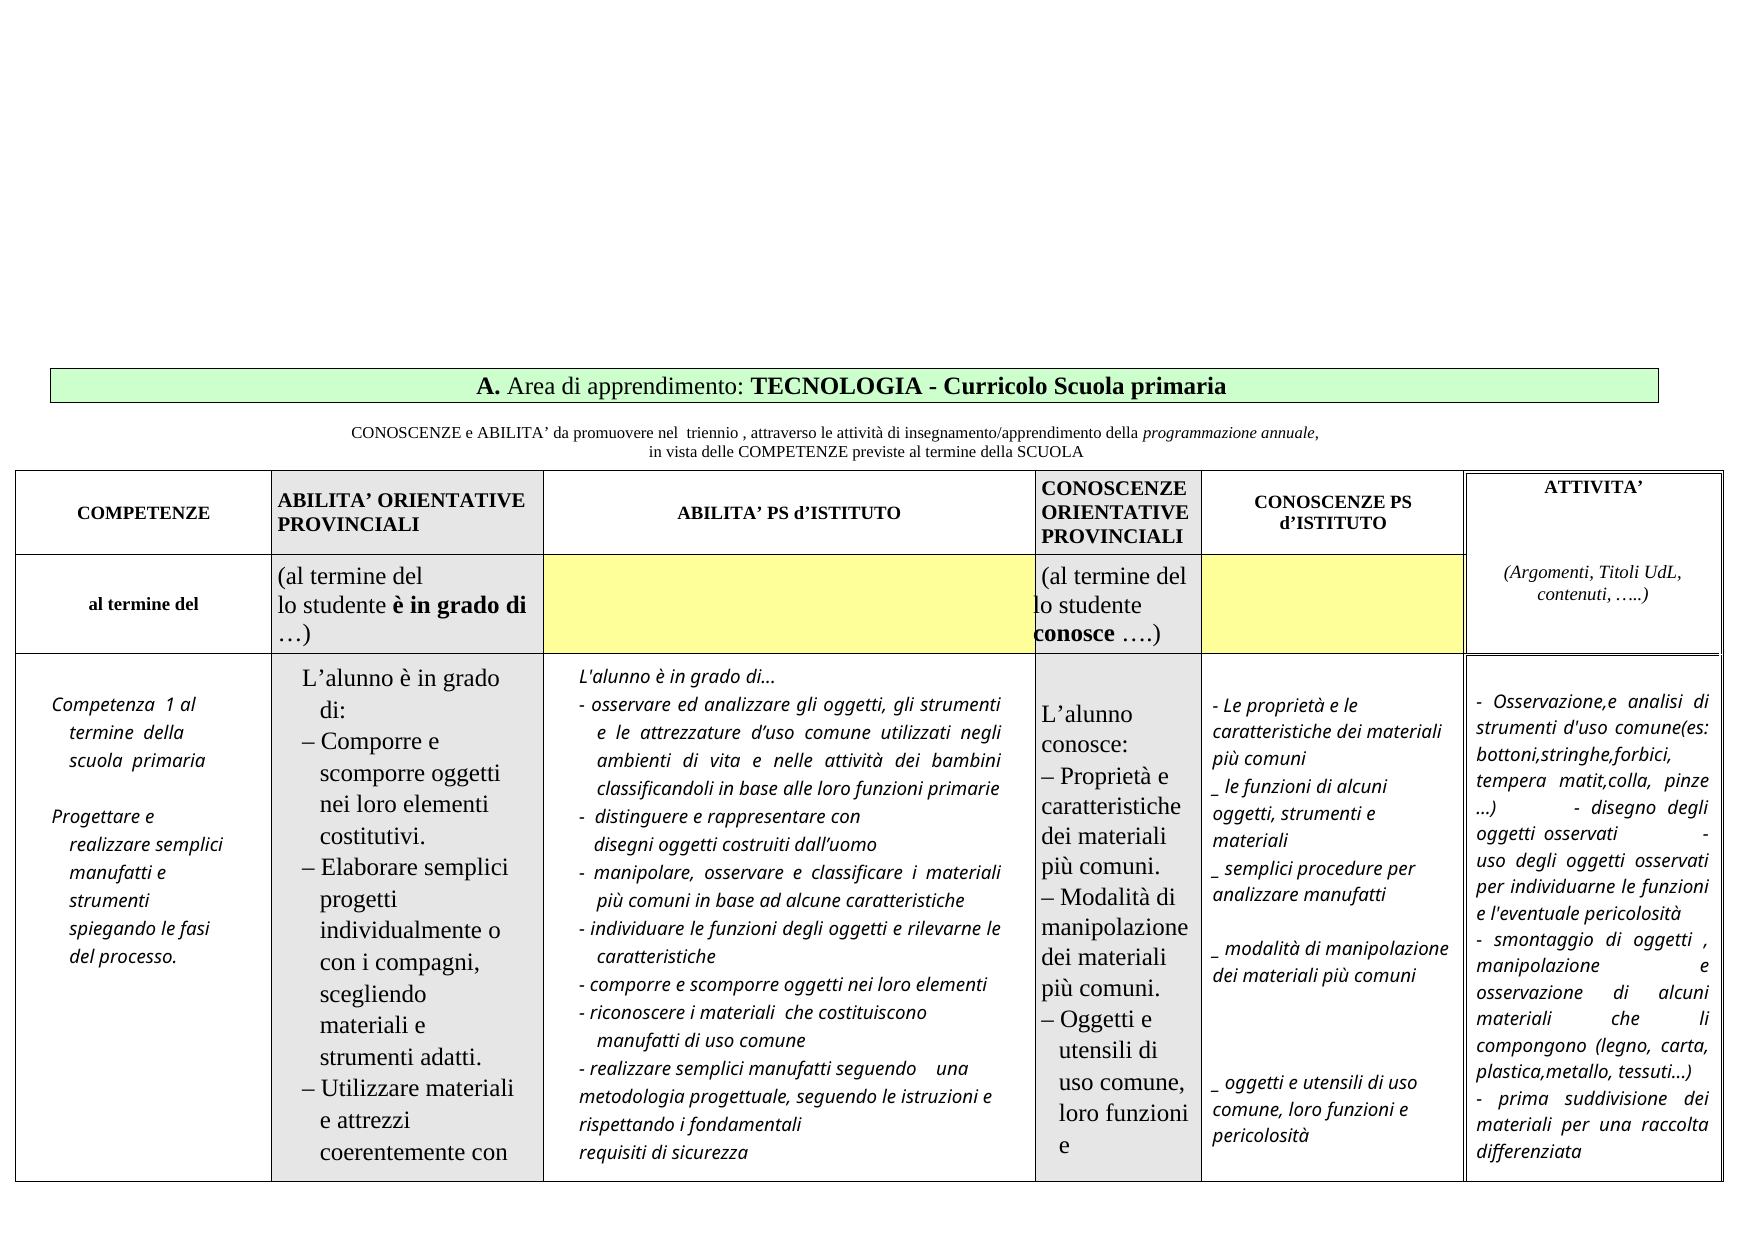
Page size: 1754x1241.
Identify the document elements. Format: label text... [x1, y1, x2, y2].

table_header CONOSCENZE ORIENTATIVE PROVINCIALI [1036, 471, 1201, 554]
table_cell Competenza 1 al termine della scuola primaria Progettare e realizzare semplici manufatti e strumenti spiegando le fasi del processo. [16, 654, 271, 1181]
text CONOSCENZE e ABILITA’ da promuovere nel triennio , attraverso le attività di insegnamento/apprendimento della programmazione annuale, [59, 422, 1677, 442]
table_header ABILITA’ ORIENTATIVE PROVINCIALI [272, 471, 543, 554]
table_cell L'alunno è in grado di... - osservare ed analizzare gli oggetti, gli strumenti e le attrezzature d’uso comune utilizzati negli ambienti di vita e nelle attività dei bambini classificandoli in base alle loro funzioni primarie - distinguere e rappresentare con disegni oggetti costruiti dall’uomo - manipolare, osservare e classificare i materiali più comuni in base ad alcune caratteristiche - individuare le funzioni degli oggetti e rilevarne le caratteristiche - comporre e scomporre oggetti nei loro elementi - riconoscere i materiali che costituiscono manufatti di uso comune - realizzare semplici manufatti seguendo una metodologia progettuale, seguendo le istruzioni e rispettando i fondamentali requisiti di sicurezza [544, 654, 1035, 1181]
table_header COMPETENZE [16, 471, 271, 554]
table_cell - Le proprietà e le caratteristiche dei materiali più comuni _ le funzioni di alcuni oggetti, strumenti e materiali _ semplici procedure per analizzare manufatti _ modalità di manipolazione dei materiali più comuni _ oggetti e utensili di uso comune, loro funzioni e pericolosità [1202, 654, 1463, 1181]
table_header ABILITA’ PS d’ISTITUTO [544, 471, 1035, 554]
table_cell [1202, 555, 1463, 653]
table_cell (Argomenti, Titoli UdL, contenuti, …..) [1467, 554, 1721, 653]
table_header ATTIVITA’ [1467, 474, 1721, 554]
table_cell [544, 555, 1035, 653]
table_cell (al termine del lo studente è in grado di …) [272, 555, 543, 653]
table_cell - Osservazione,e analisi di strumenti d'uso comune(es: bottoni,stringhe,forbici, tempera matit,colla, pinze …) - disegno degli oggetti osservati - uso degli oggetti osservati per individuarne le funzioni e l'eventuale pericolosità - smontaggio di oggetti , manipolazione e osservazione di alcuni materiali che li compongono (legno, carta, plastica,metallo, tessuti...) - prima suddivisione dei materiali per una raccolta differenziata [1465, 653, 1722, 1181]
table_cell al termine del [16, 555, 271, 653]
text A. Area di apprendimento: TECNOLOGIA - Curricolo Scuola primaria [51, 369, 1658, 402]
table_header CONOSCENZE PS d’ISTITUTO [1202, 471, 1463, 554]
text in vista delle COMPETENZE previste al termine della SCUOLA [59, 442, 1677, 461]
table_cell L’alunno conosce: – Proprietà e caratteristiche dei materiali più comuni. – Modalità di manipolazione dei materiali più comuni. – Oggetti e utensili di uso comune, loro funzioni e [1036, 654, 1201, 1181]
table_cell (al termine del lo studente conosce ….) [1036, 555, 1201, 653]
table_cell L’alunno è in grado di: – Comporre e scomporre oggetti nei loro elementi costitutivi. – Elaborare semplici progetti individualmente o con i compagni, scegliendo materiali e strumenti adatti. – Utilizzare materiali e attrezzi coerentemente con [272, 654, 543, 1181]
